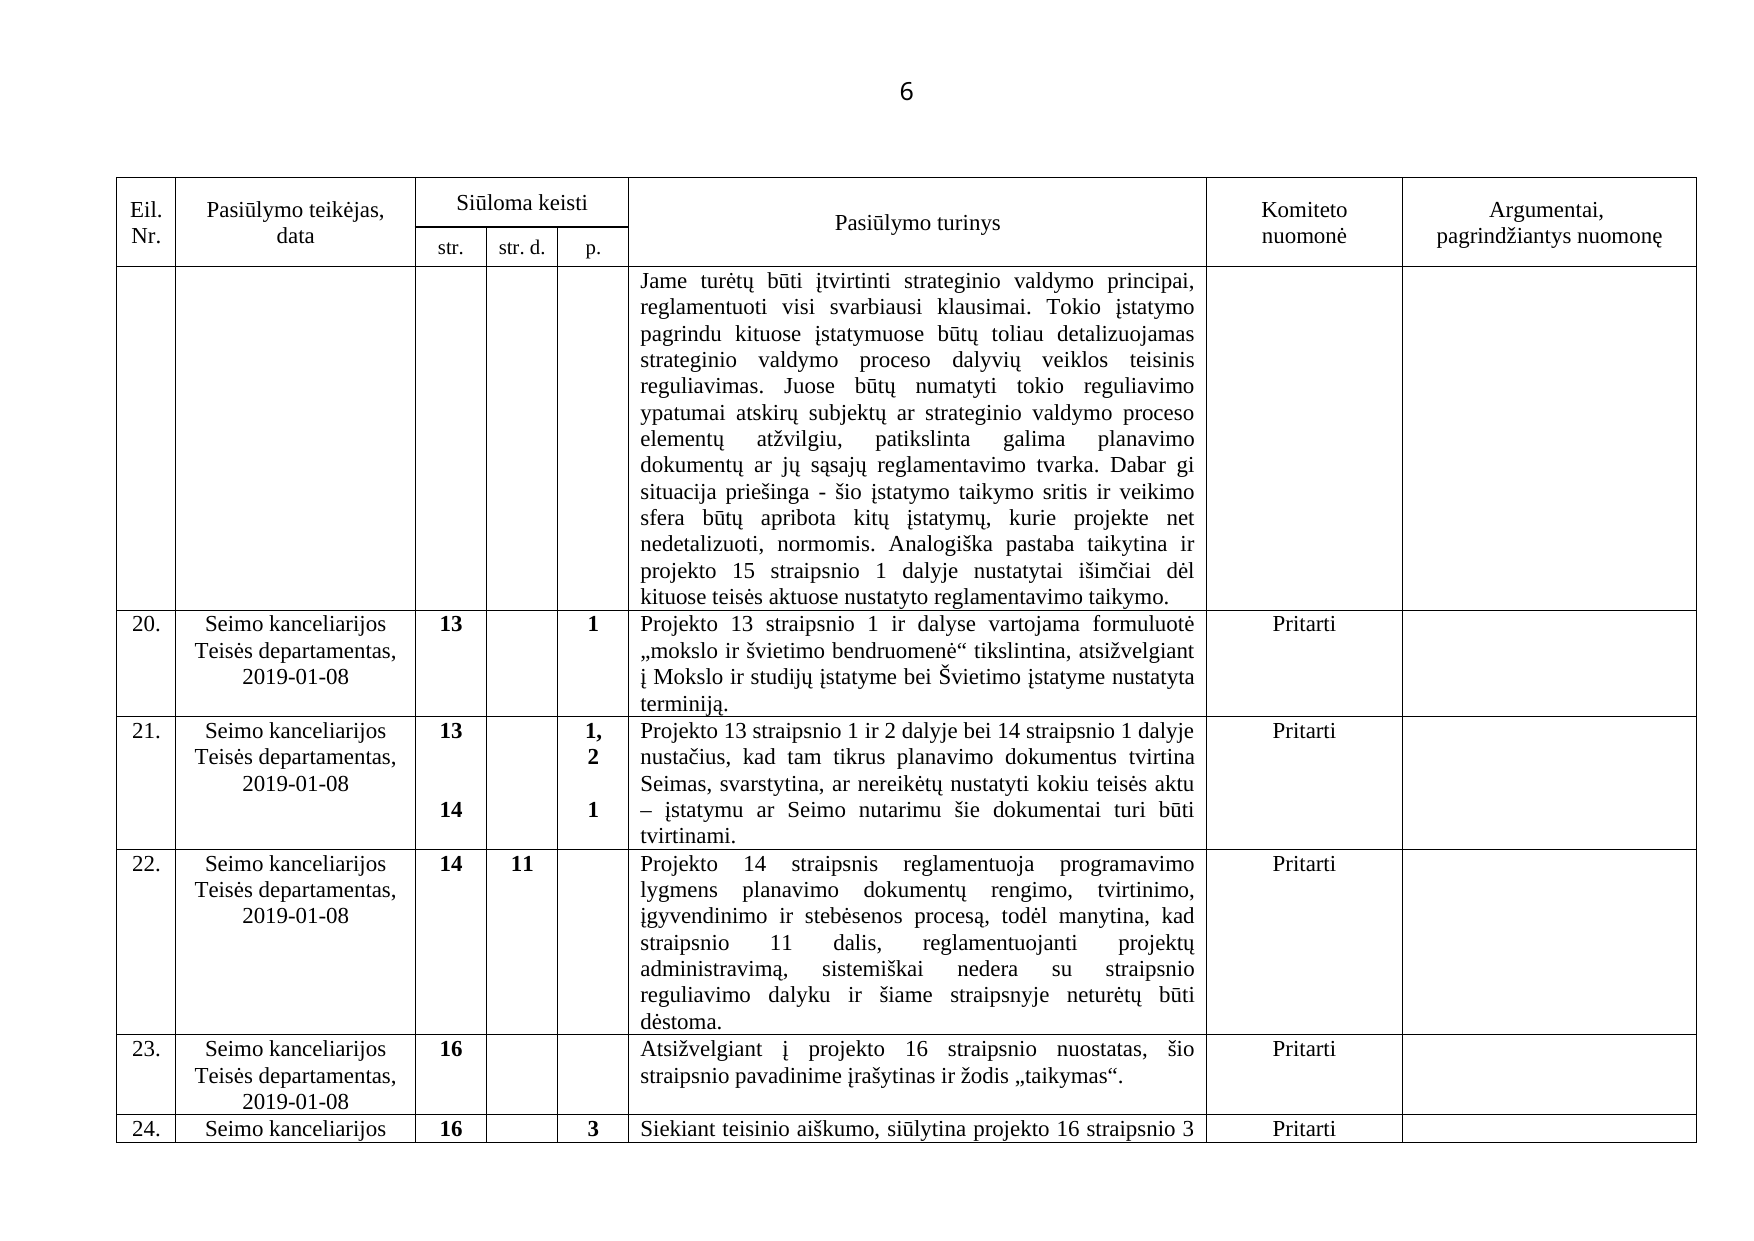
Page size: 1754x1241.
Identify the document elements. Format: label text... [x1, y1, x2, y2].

table_cell [117, 267, 175, 609]
table_cell 20. [117, 611, 175, 716]
table_header Siūloma keisti [416, 178, 628, 226]
table_header Komiteto nuomonė [1207, 178, 1402, 266]
table_cell Seimo kanceliarijos [176, 1115, 415, 1142]
table_cell 13 [416, 611, 486, 716]
table_cell str. d. [487, 228, 557, 266]
table_cell 16 [416, 1115, 486, 1142]
table_cell [558, 267, 628, 609]
table_cell Projekto 13 straipsnio 1 ir dalyse vartojama formuluotė „mokslo ir švietimo bendruomenė“ tikslintina, atsižvelgiant į Mokslo ir studijų įstatyme bei Švietimo įstatyme nustatyta terminiją. [629, 611, 1206, 716]
table_cell [1403, 1115, 1696, 1142]
table_cell 3 [558, 1115, 628, 1142]
table_cell [1403, 1035, 1696, 1114]
table_cell [416, 267, 486, 609]
table_cell [558, 850, 628, 1034]
table_cell Seimo kanceliarijos Teisės departamentas, 2019-01-08 [176, 1035, 415, 1114]
table_header Pasiūlymo turinys [629, 178, 1206, 266]
table_cell 1, 2 1 [558, 717, 628, 849]
table_cell [558, 1035, 628, 1114]
table_cell Seimo kanceliarijos Teisės departamentas, 2019-01-08 [176, 611, 415, 716]
table_cell Pritarti [1207, 717, 1402, 849]
table_cell Pritarti [1207, 850, 1402, 1034]
table_cell [1403, 850, 1696, 1034]
table_cell str. [416, 228, 486, 266]
table_cell Projekto 14 straipsnis reglamentuoja programavimo lygmens planavimo dokumentų rengimo, tvirtinimo, įgyvendinimo ir stebėsenos procesą, todėl manytina, kad straipsnio 11 dalis, reglamentuojanti projektų administravimą, sistemiškai nedera su straipsnio reguliavimo dalyku ir šiame straipsnyje neturėtų būti dėstoma. [629, 850, 1206, 1034]
table_cell [1403, 717, 1696, 849]
table_header Argumentai, pagrindžiantys nuomonę [1403, 178, 1696, 266]
table_cell Pritarti [1207, 1035, 1402, 1114]
table_cell [176, 267, 415, 609]
table_cell 11 [487, 850, 557, 1034]
table_cell Jame turėtų būti įtvirtinti strateginio valdymo principai, reglamentuoti visi svarbiausi klausimai. Tokio įstatymo pagrindu kituose įstatymuose būtų toliau detalizuojamas strateginio valdymo proceso dalyvių veiklos teisinis reguliavimas. Juose būtų numatyti tokio reguliavimo ypatumai atskirų subjektų ar strateginio valdymo proceso elementų atžvilgiu, patikslinta galima planavimo dokumentų ar jų sąsajų reglamentavimo tvarka. Dabar gi situacija priešinga - šio įstatymo taikymo sritis ir veikimo sfera būtų apribota kitų įstatymų, kurie projekte net nedetalizuoti, normomis. Analogiška pastaba taikytina ir projekto 15 straipsnio 1 dalyje nustatytai išimčiai dėl kituose teisės aktuose nustatyto reglamentavimo taikymo. [629, 267, 1206, 609]
table_cell 24. [117, 1115, 175, 1142]
table_cell 21. [117, 717, 175, 849]
table_cell [1403, 267, 1696, 609]
table_cell 23. [117, 1035, 175, 1114]
table_cell Siekiant teisinio aiškumo, siūlytina projekto 16 straipsnio 3 [629, 1115, 1206, 1142]
table_cell [487, 267, 557, 609]
table_cell Pritarti [1207, 611, 1402, 716]
table_cell Pritarti [1207, 1115, 1402, 1142]
table_cell [487, 1115, 557, 1142]
table_cell 1 [558, 611, 628, 716]
table_cell 22. [117, 850, 175, 1034]
table_cell Projekto 13 straipsnio 1 ir 2 dalyje bei 14 straipsnio 1 dalyje nustačius, kad tam tikrus planavimo dokumentus tvirtina Seimas, svarstytina, ar nereikėtų nustatyti kokiu teisės aktu – įstatymu ar Seimo nutarimu šie dokumentai turi būti tvirtinami. [629, 717, 1206, 849]
table_cell 13 14 [416, 717, 486, 849]
table_header Eil. Nr. [117, 178, 175, 266]
table_cell Seimo kanceliarijos Teisės departamentas, 2019-01-08 [176, 717, 415, 849]
table_cell [487, 717, 557, 849]
table_cell 14 [416, 850, 486, 1034]
table_cell Seimo kanceliarijos Teisės departamentas, 2019-01-08 [176, 850, 415, 1034]
table_header Pasiūlymo teikėjas, data [176, 178, 415, 266]
table_cell [1403, 611, 1696, 716]
table_cell [1207, 267, 1402, 609]
table_cell p. [558, 228, 628, 266]
table_cell 16 [416, 1035, 486, 1114]
table_cell [487, 1035, 557, 1114]
table_cell [487, 611, 557, 716]
table_cell Atsižvelgiant į projekto 16 straipsnio nuostatas, šio straipsnio pavadinime įrašytinas ir žodis „taikymas“. [629, 1035, 1206, 1114]
